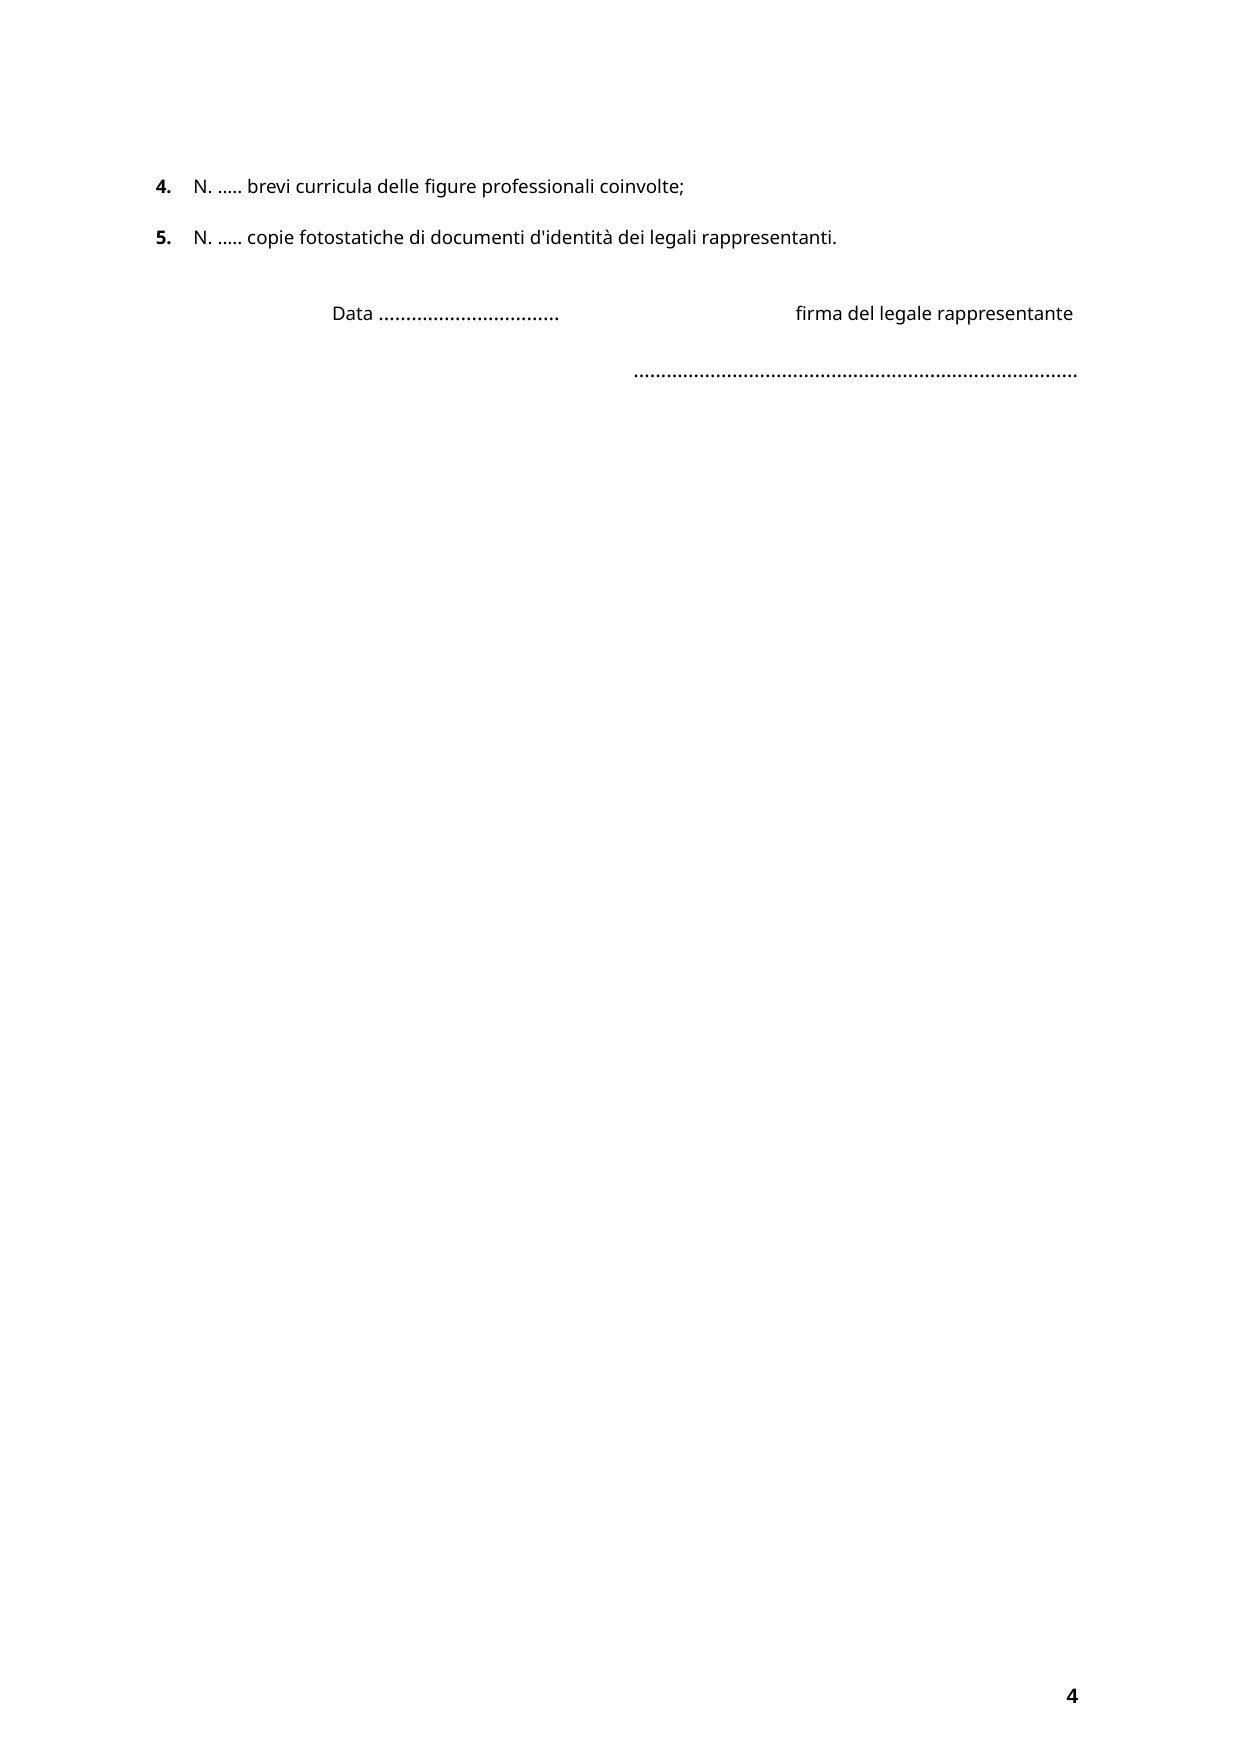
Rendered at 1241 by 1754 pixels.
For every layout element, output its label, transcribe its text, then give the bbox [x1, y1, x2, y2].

list N. ….. copie fotostatiche di documenti d'identità dei legali rappresentanti. [156, 224, 1078, 250]
list N. ….. brevi curricula delle figure professionali coinvolte; [156, 173, 1078, 199]
text Data …………………………... firma del legale rappresentante [118, 298, 1078, 326]
text ……………………………………………………………………… [118, 355, 1078, 383]
